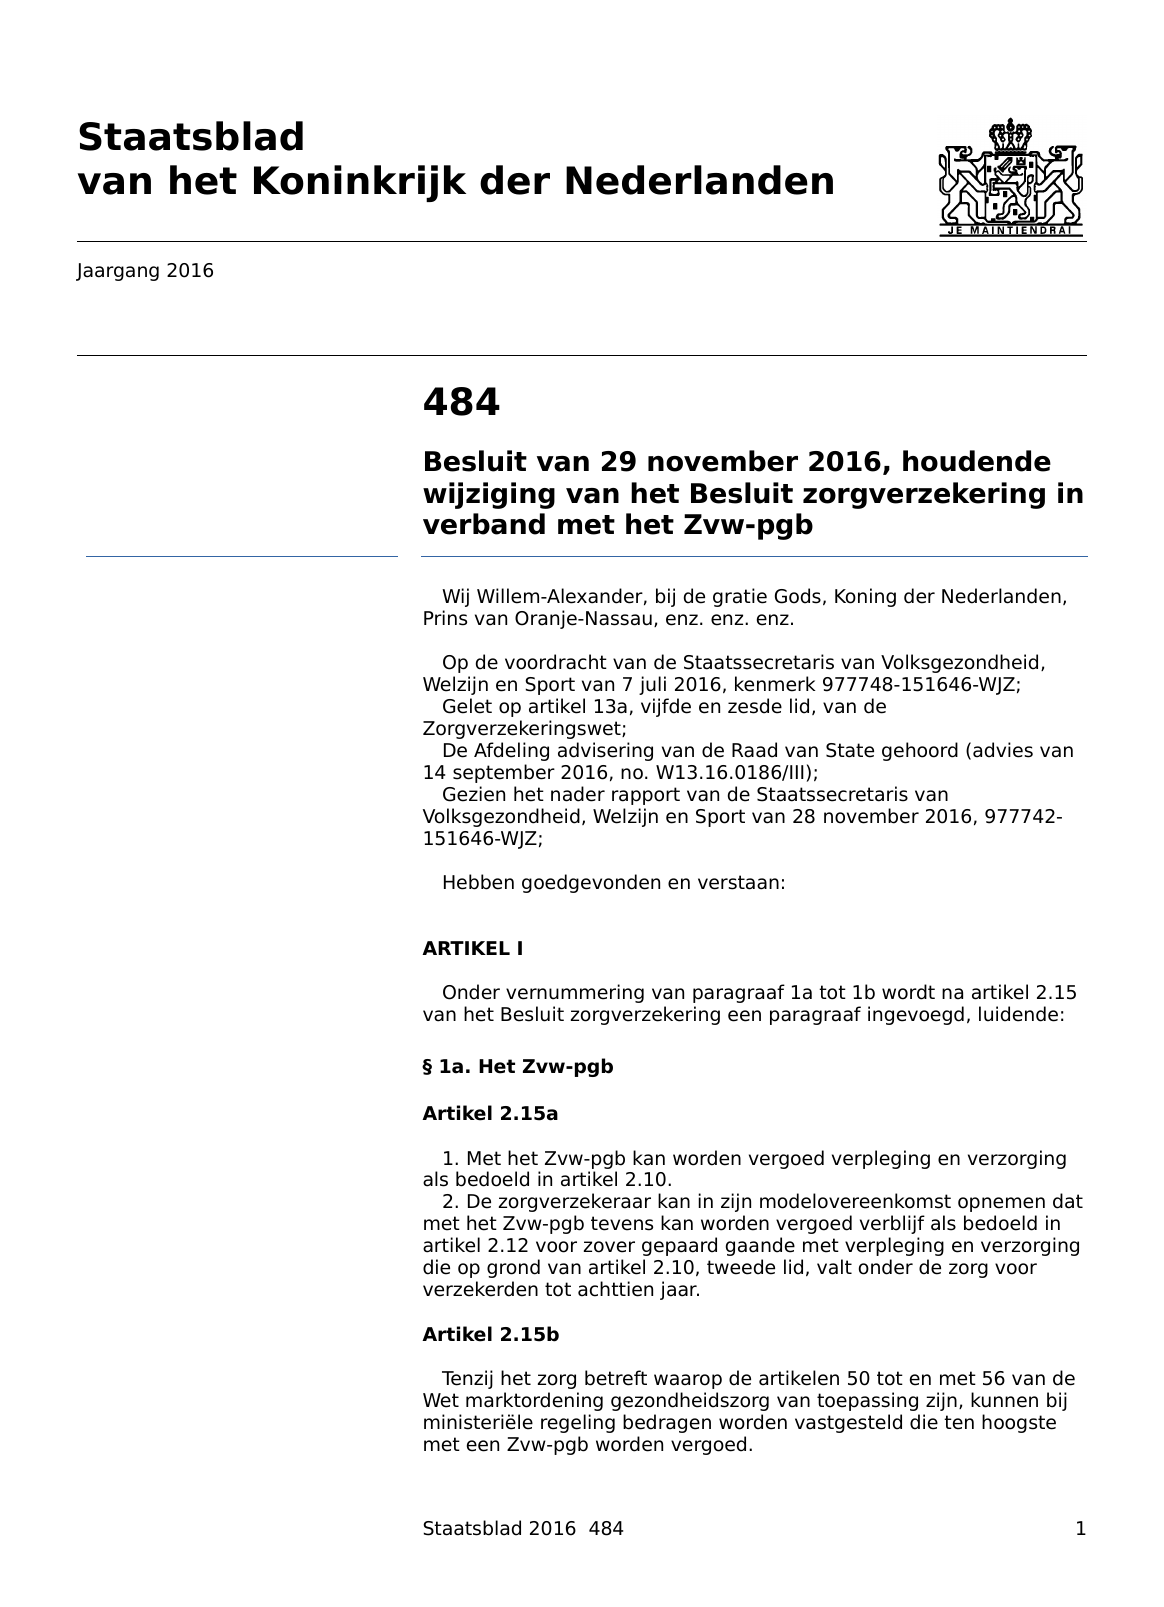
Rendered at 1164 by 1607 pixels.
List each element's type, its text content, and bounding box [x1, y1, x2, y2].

text Gezien het nader rapport van de Staatssecretaris van Volksgezondheid, Welzijn en Sport van 28 november 2016, 977742-151646-WJZ; [422, 784, 1087, 849]
text 2. De zorgverzekeraar kan in zijn modelovereenkomst opnemen dat met het Zvw-pgb tevens kan worden vergoed verblijf als bedoeld in artikel 2.12 voor zover gepaard gaande met verpleging en verzorging die op grond van artikel 2.10, tweede lid, valt onder de zorg voor verzekerden tot achttien jaar. [422, 1191, 1087, 1301]
text De Afdeling advisering van de Raad van State gehoord (advies van 14 september 2016, no. W13.16.0186/III); [422, 740, 1087, 784]
text Gelet op artikel 13a, vijfde en zesde lid, van de Zorgverzekeringswet; [422, 696, 1087, 740]
text 1. Met het Zvw-pgb kan worden vergoed verpleging en verzorging als bedoeld in artikel 2.10. [422, 1147, 1087, 1191]
text Besluit van 29 november 2016, houdende wijziging van het Besluit zorgverzekering in verband met het Zvw-pgb [422, 447, 1087, 541]
subtitle Artikel 2.15a [422, 1103, 1087, 1125]
subtitle Artikel 2.15b [422, 1323, 1087, 1345]
table_header [886, 100, 1087, 241]
text Tenzij het zorg betreft waarop de artikelen 50 tot en met 56 van de Wet marktordening gezondheidszorg van toepassing zijn, kunnen bij ministeriële regeling bedragen worden vastgesteld die ten hoogste met een Zvw-pgb worden vergoed. [422, 1368, 1087, 1456]
picture [936, 115, 1087, 240]
subtitle 484 [422, 381, 1087, 424]
table_header Staatsblad van het Koninkrijk der Nederlanden [77, 100, 886, 241]
table_cell Jaargang 2016 [77, 242, 1087, 355]
text Wij Willem-Alexander, bij de gratie Gods, Koning der Nederlanden, Prins van Oranje-Nassau, enz. enz. enz. [422, 586, 1087, 629]
subtitle ARTIKEL I [422, 938, 1087, 960]
subtitle § 1a. Het Zvw-pgb [422, 1056, 1087, 1078]
text Onder vernummering van paragraaf 1a tot 1b wordt na artikel 2.15 van het Besluit zorgverzekering een paragraaf ingevoegd, luidende: [422, 982, 1087, 1026]
text Op de voordracht van de Staatssecretaris van Volksgezondheid, Welzijn en Sport van 7 juli 2016, kenmerk 977748-151646-WJZ; [422, 652, 1087, 696]
text Hebben goedgevonden en verstaan: [422, 872, 1087, 894]
